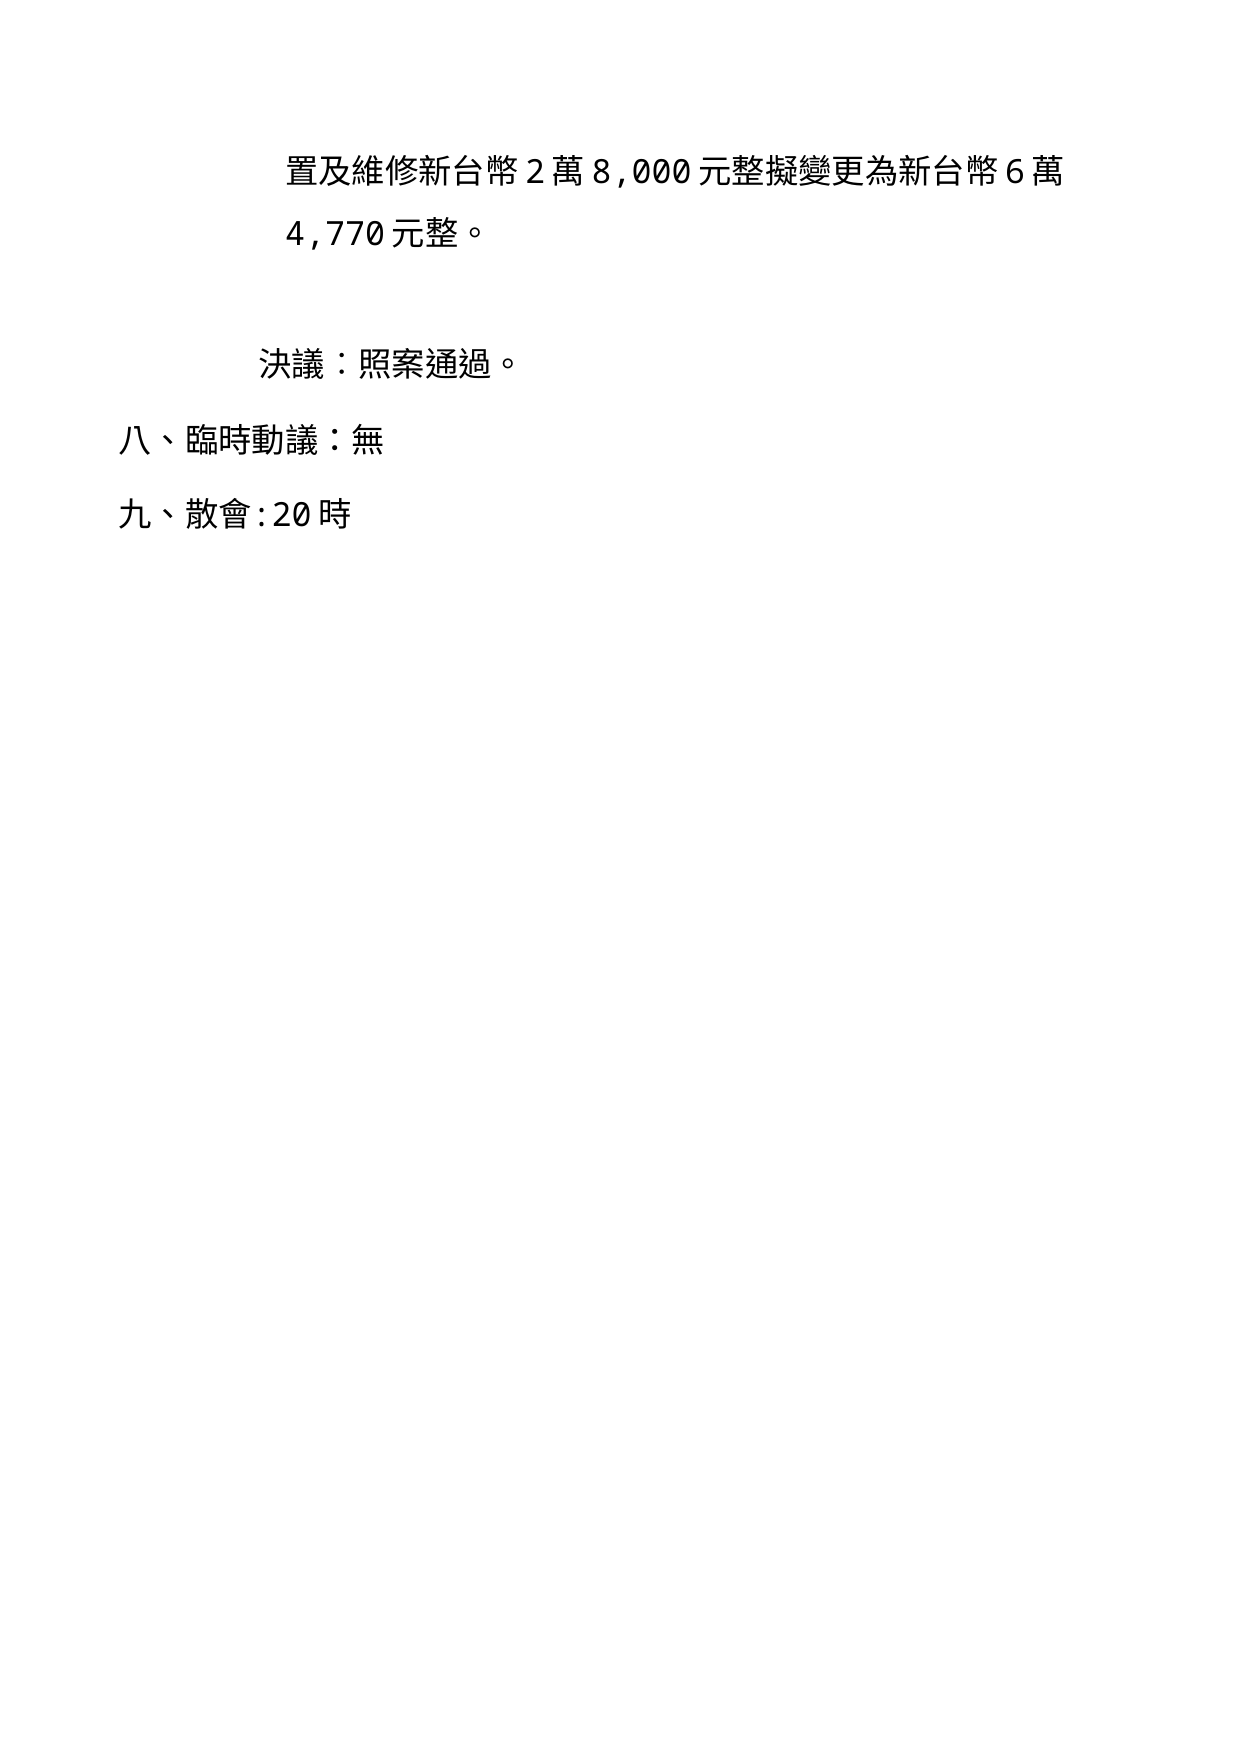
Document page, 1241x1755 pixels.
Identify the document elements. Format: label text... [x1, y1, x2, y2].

text 決議︰照案通過。 [118, 321, 1122, 383]
text 八、臨時動議：無 [118, 396, 1122, 458]
text 九、散會:20時 [118, 471, 1122, 533]
text 置及維修新台幣2萬8,000元整擬變更為新台幣6萬4,770元整。 [118, 127, 1122, 252]
